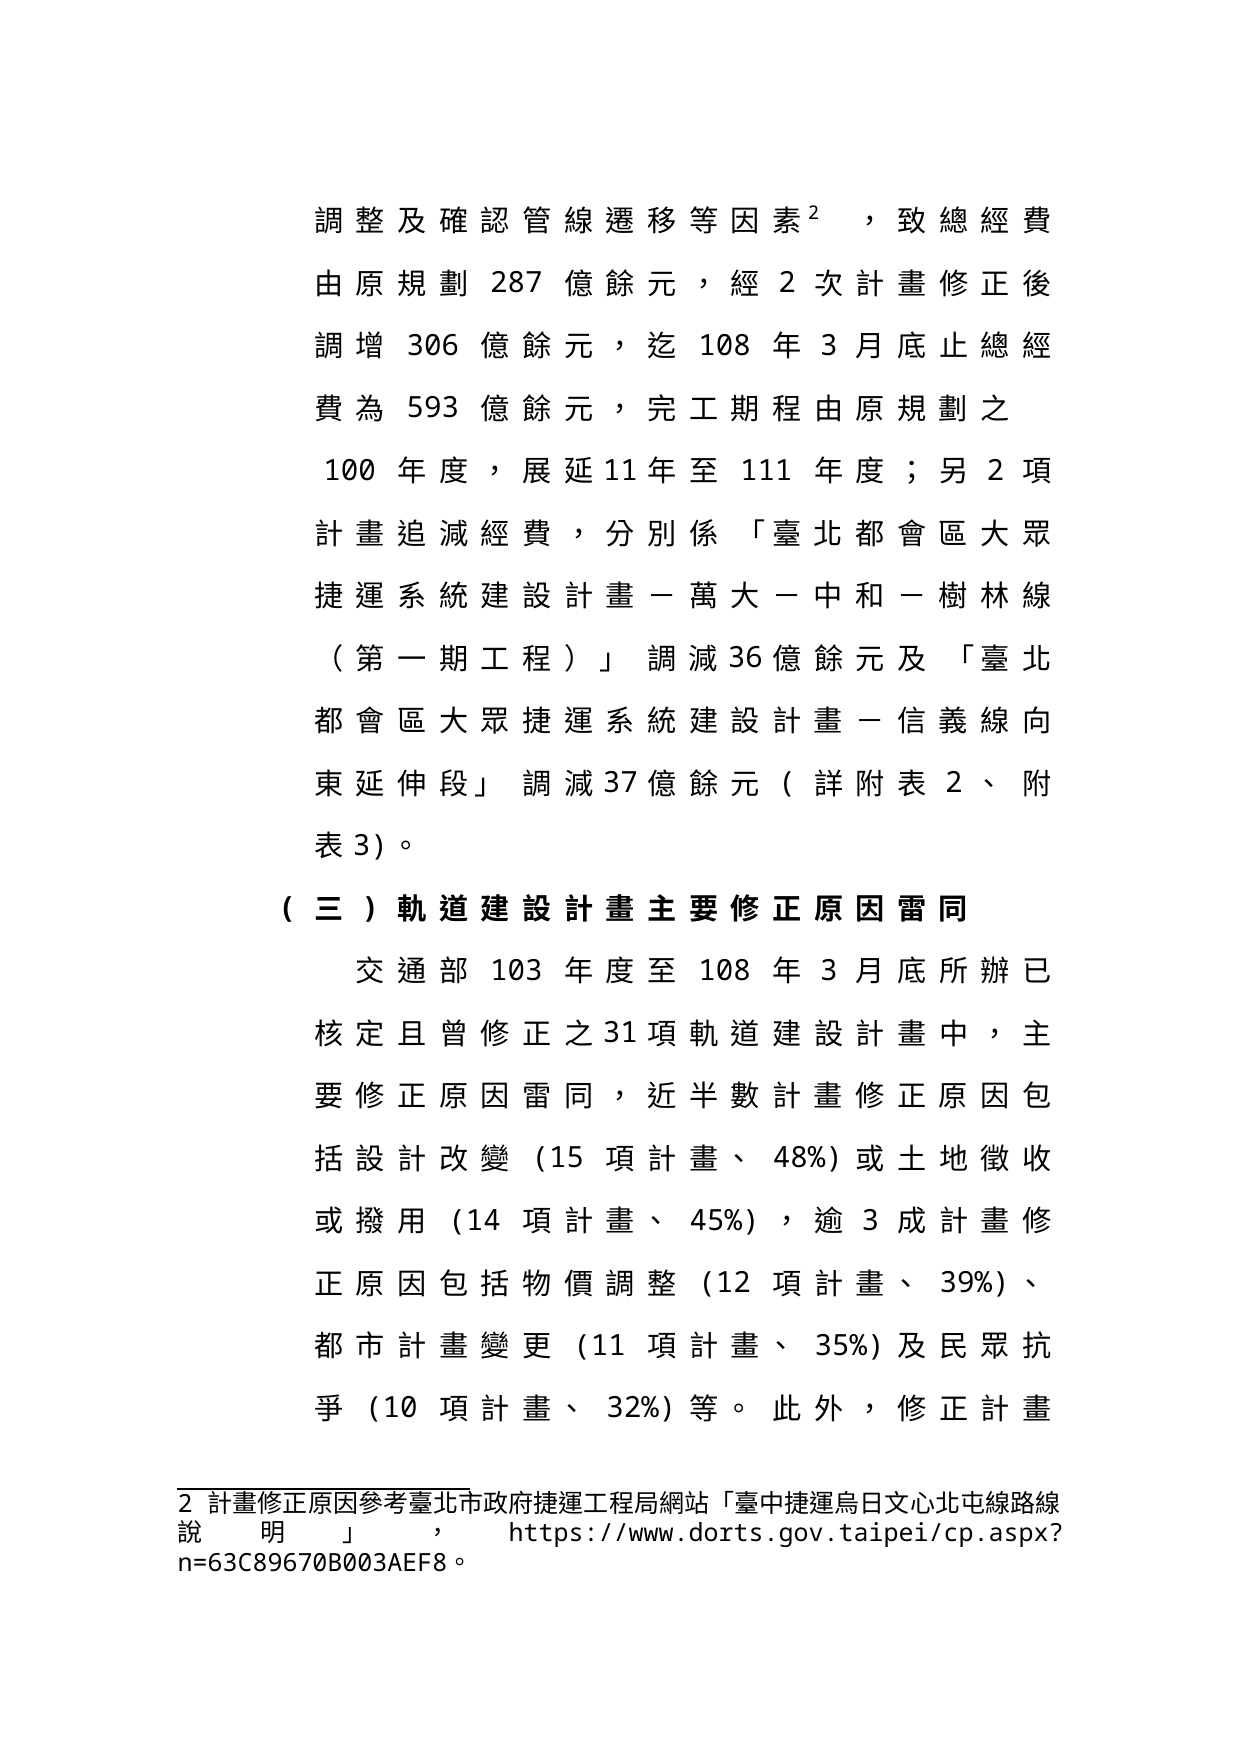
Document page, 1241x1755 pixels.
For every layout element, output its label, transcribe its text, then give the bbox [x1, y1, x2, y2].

text 計畫修正原因參考臺北市政府捷運工程局網站「臺中捷運烏日文心北屯線路線說明」，https://www.dorts.gov.taipei/cp.aspx?n=63C89670B003AEF8。 [177, 1489, 1063, 1577]
text 交通部103年度至108年3月底所辦已核定且曾修正之31項軌道建設計畫中，主要修正原因雷同，近半數計畫修正原因包括設計改變(15項計畫、48%)或土地徵收或撥用(14項計畫、45%)，逾3成計畫修正原因包括物價調整(12項計畫、39%)、都市計畫變更(11項計畫、35%)及民眾抗爭(10項計畫、32%)等。此外，修正計畫 [271, 927, 1058, 1427]
text (三)軌道建設計畫主要修正原因雷同 [242, 865, 1058, 927]
text 調整及確認管線遷移等因素，致總經費由原規劃287億餘元，經2次計畫修正後調增306億餘元，迄108年3月底止總經費為593億餘元，完工期程由原規劃之100年度，展延11年至111年度；另2項計畫追減經費，分別係「臺北都會區大眾捷運系統建設計畫－萬大－中和－樹林線（第一期工程）」調減36億餘元及「臺北都會區大眾捷運系統建設計畫－信義線向東延伸段」調減37億餘元(詳附表2、附表3)。 [271, 177, 1058, 865]
